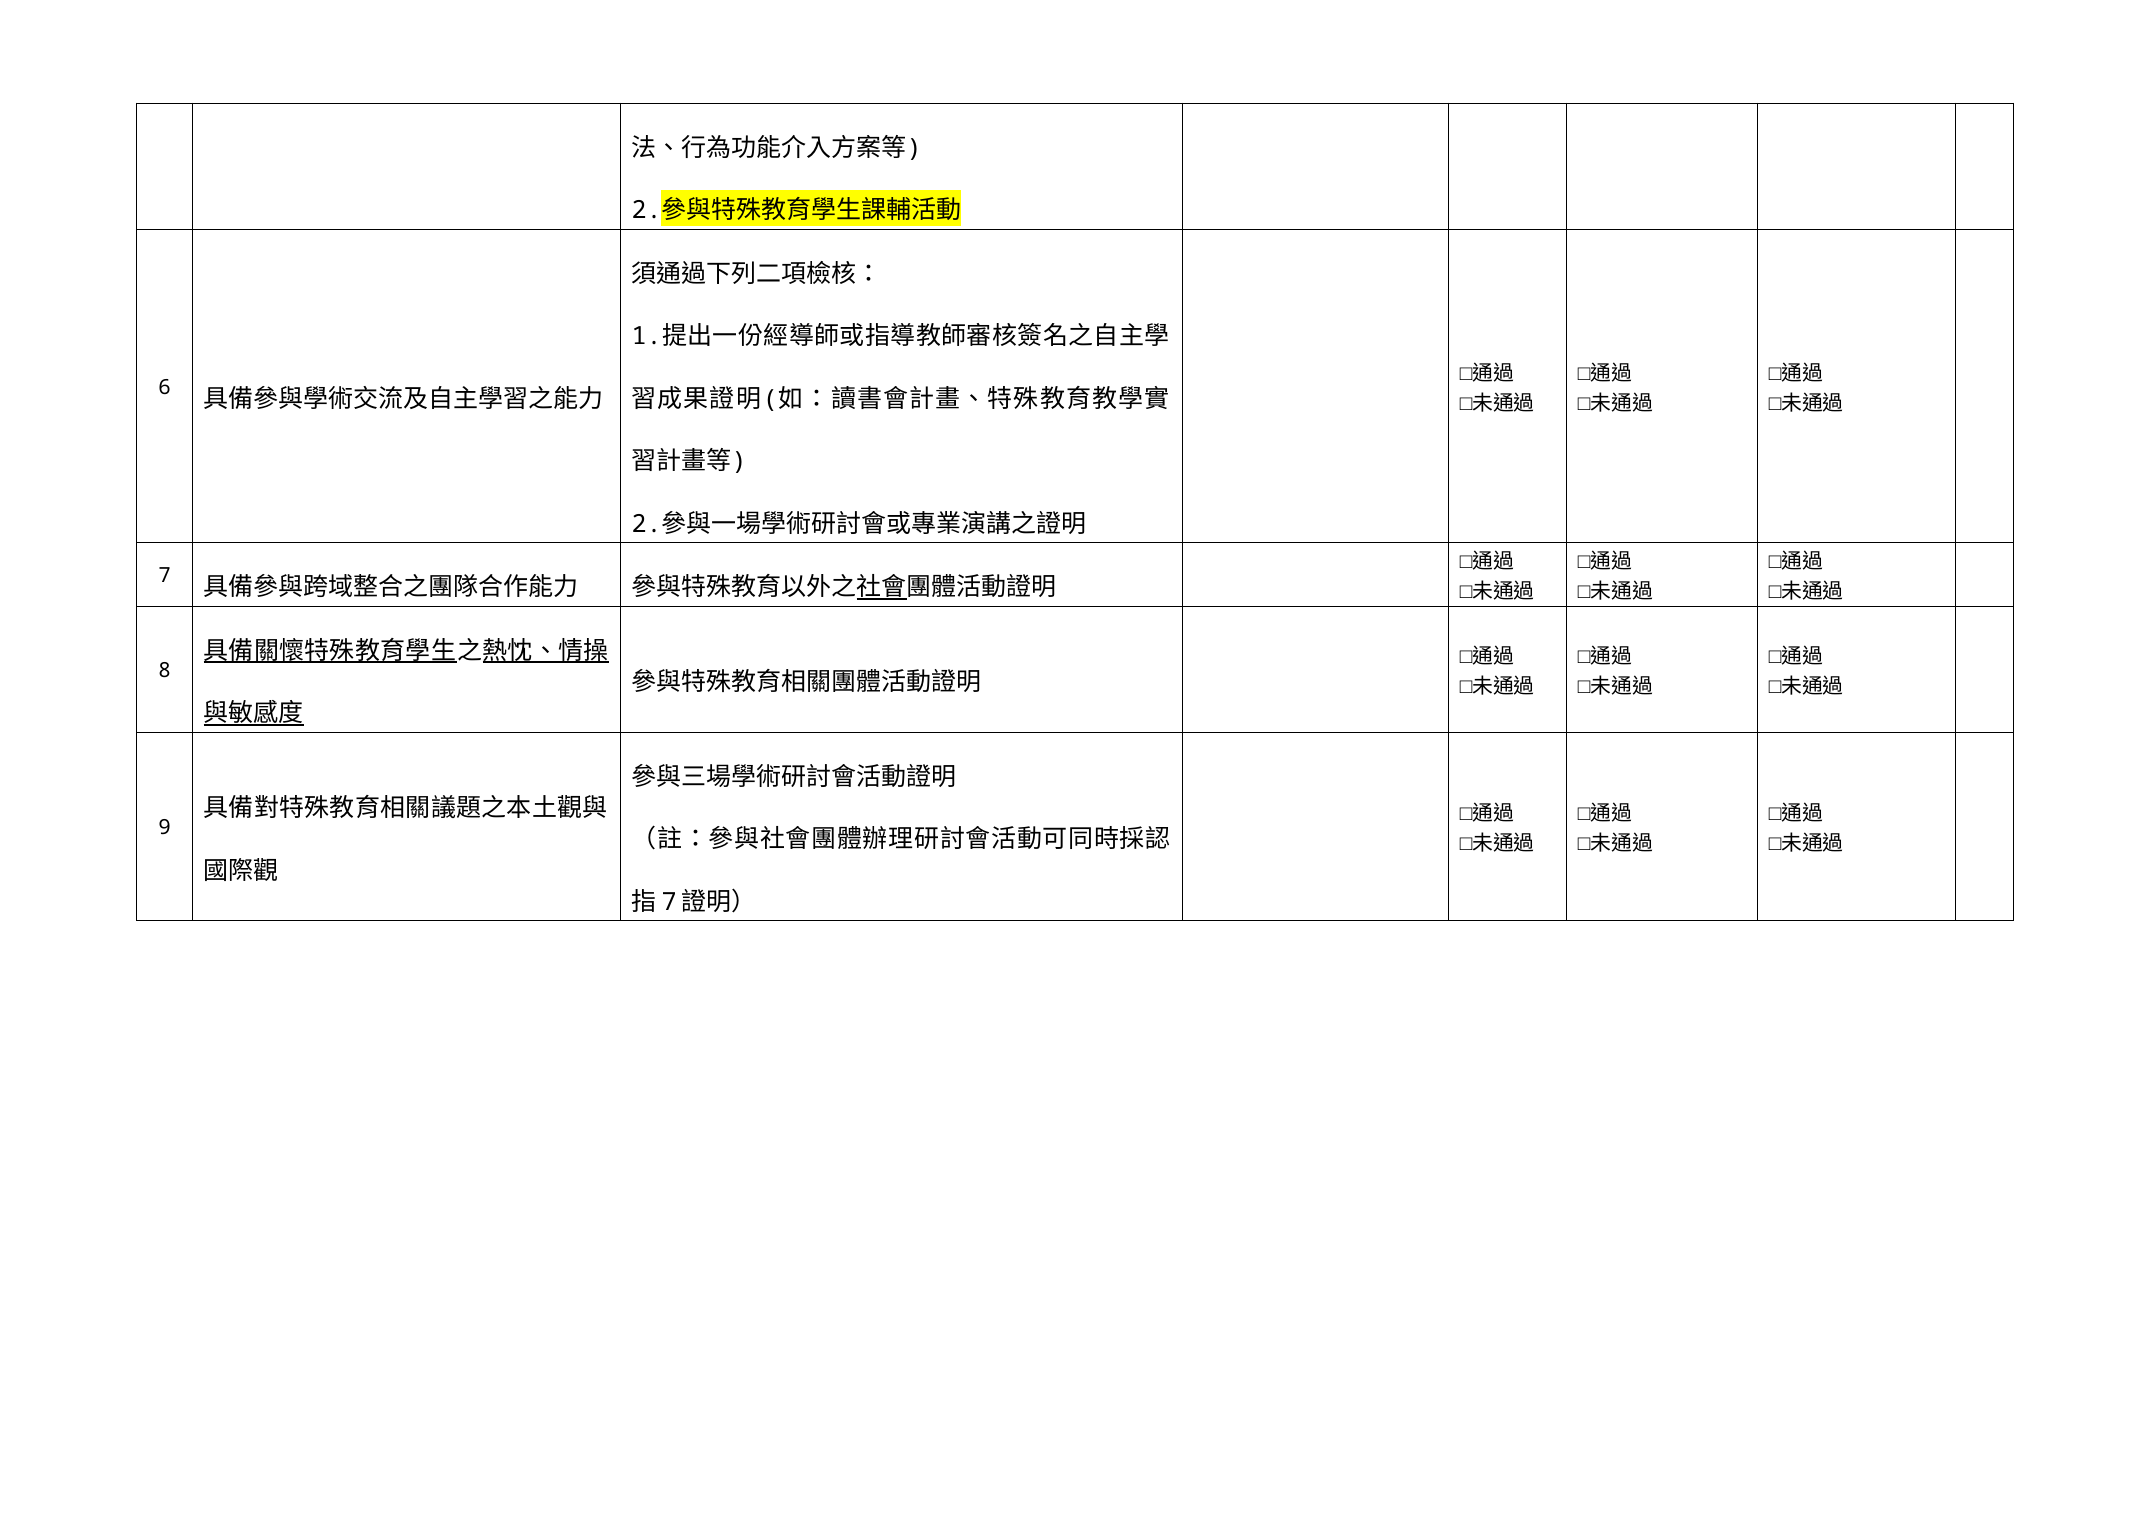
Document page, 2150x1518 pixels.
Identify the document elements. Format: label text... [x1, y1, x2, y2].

table_cell [1956, 104, 2013, 229]
table_cell [193, 104, 620, 229]
table_cell 參與三場學術研討會活動證明 （註：參與社會團體辦理研討會活動可同時採認指7證明） [621, 733, 1182, 920]
table_cell 具備參與學術交流及自主學習之能力 [193, 230, 620, 542]
table_cell [1956, 733, 2013, 920]
table_cell □通過 □未通過 [1567, 543, 1757, 606]
table_cell [1567, 104, 1757, 229]
table_cell [1449, 104, 1566, 229]
table_cell [1183, 543, 1448, 606]
table_cell □通過 □未通過 [1758, 607, 1955, 732]
table_cell 8 [137, 607, 192, 732]
table_cell □通過 □未通過 [1567, 607, 1757, 732]
table_cell 6 [137, 230, 192, 542]
table_cell [1956, 607, 2013, 732]
table_cell □通過 □未通過 [1449, 230, 1566, 542]
table_cell □通過 □未通過 [1567, 733, 1757, 920]
table_cell □通過 □未通過 [1758, 733, 1955, 920]
table_cell 參與特殊教育相關團體活動證明 [621, 607, 1182, 732]
table_cell □通過 □未通過 [1449, 733, 1566, 920]
table_cell 7 [137, 543, 192, 606]
table_cell [1956, 543, 2013, 606]
table_cell 具備對特殊教育相關議題之本土觀與國際觀 [193, 733, 620, 920]
table_cell [1956, 230, 2013, 542]
table_cell 具備關懷特殊教育學生之熱忱、情操與敏感度 [193, 607, 620, 732]
table_cell [1183, 607, 1448, 732]
table_cell 9 [137, 733, 192, 920]
table_cell □通過 □未通過 [1758, 230, 1955, 542]
table_cell [1183, 230, 1448, 542]
table_cell 具備參與跨域整合之團隊合作能力 [193, 543, 620, 606]
table_cell □通過 □未通過 [1758, 543, 1955, 606]
table_cell [1183, 104, 1448, 229]
table_cell [137, 104, 192, 229]
table_cell 須通過下列二項檢核： 1.提出一份經導師或指導教師審核簽名之自主學習成果證明(如：讀書會計畫、特殊教育教學實習計畫等) 2.參與一場學術研討會或專業演講之證明 [621, 230, 1182, 542]
table_cell [1758, 104, 1955, 229]
table_cell □通過 □未通過 [1567, 230, 1757, 542]
table_cell 參與特殊教育以外之社會團體活動證明 [621, 543, 1182, 606]
table_cell [1183, 733, 1448, 920]
table_cell □通過 □未通過 [1449, 543, 1566, 606]
table_cell □通過 □未通過 [1449, 607, 1566, 732]
table_cell 法、行為功能介入方案等) 2.參與特殊教育學生課輔活動 [621, 104, 1182, 229]
